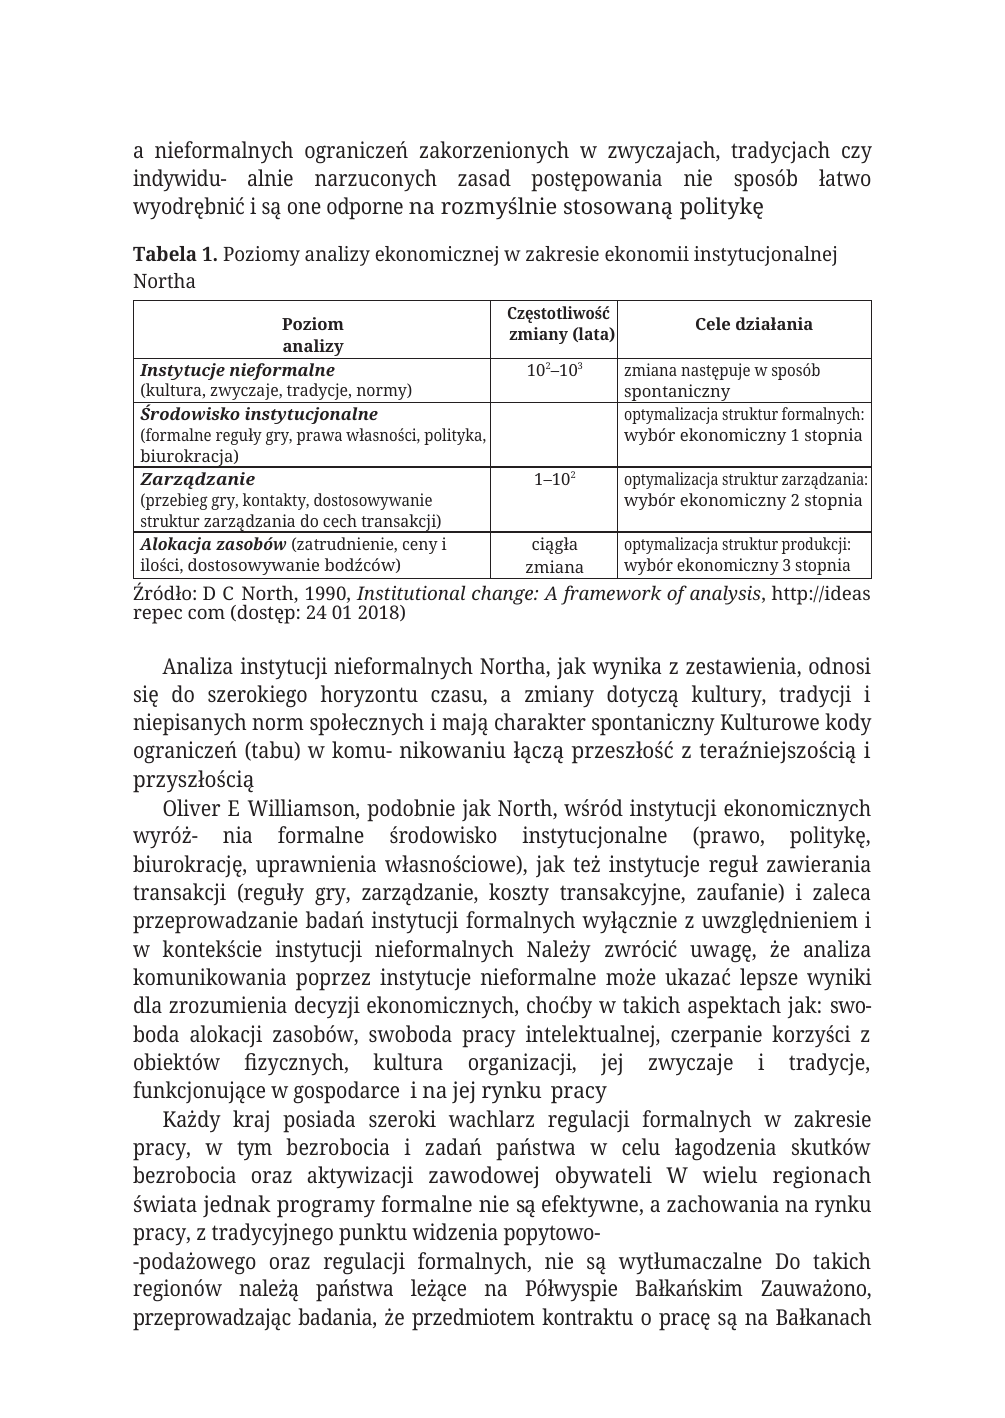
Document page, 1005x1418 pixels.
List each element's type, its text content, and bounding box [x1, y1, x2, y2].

table_cell [491, 403, 617, 466]
text Tabela 1. Poziomy analizy ekonomicznej w zakresie ekonomii instytucjonalnej Northa [133, 240, 883, 294]
text Analiza instytucji nieformalnych Northa, jak wynika z zestawienia, odnosi się do szerokiego horyzontu czasu, a zmiany dotyczą kultury, tradycji i niepisanych norm społecznych i mają charakter spontaniczny Kulturowe kody ograniczeń (tabu) w komu- nikowaniu łączą przeszłość z teraźniejszością i przyszłością [133, 652, 872, 793]
table_cell 1–102 [491, 468, 617, 531]
table_cell optymalizacja struktur produkcji: wybór ekonomiczny 3 stopnia [618, 533, 871, 578]
table_cell Środowisko instytucjonalne (formalne reguły gry, prawa własności, polityka, biurokracja) [134, 403, 490, 466]
table_cell ciągła zmiana [491, 533, 617, 578]
text a nieformalnych ograniczeń zakorzenionych w zwyczajach, tradycjach czy indywidu- alnie narzuconych zasad postępowania nie sposób łatwo wyodrębnić i są one odporne na rozmyślnie stosowaną politykę [133, 136, 872, 221]
table_header Częstotliwość zmiany (lata) [491, 301, 617, 357]
table_header Poziom analizy [134, 301, 490, 357]
table_cell optymalizacja struktur formalnych: wybór ekonomiczny 1 stopnia [618, 403, 871, 466]
table_cell Alokacja zasobów (zatrudnienie, ceny i ilości, dostosowywanie bodźców) [134, 533, 490, 578]
text Każdy kraj posiada szeroki wachlarz regulacji formalnych w zakresie pracy, w tym bezrobocia i zadań państwa w celu łagodzenia skutków bezrobocia oraz aktywizacji zawodowej obywateli W wielu regionach świata jednak programy formalne nie są efektywne, a zachowania na rynku pracy, z tradycyjnego punktu widzenia popytowo- [133, 1105, 872, 1247]
table_cell Instytucje nieformalne (kultura, zwyczaje, tradycje, normy) [134, 359, 490, 402]
text Oliver E Williamson, podobnie jak North, wśród instytucji ekonomicznych wyróż- nia formalne środowisko instytucjonalne (prawo, politykę, biurokrację, uprawnienia własnościowe), jak też instytucje reguł zawierania transakcji (reguły gry, zarządzanie, koszty transakcyjne, zaufanie) i zaleca przeprowadzanie badań instytucji formalnych wyłącznie z uwzględnieniem i w kontekście instytucji nieformalnych Należy zwrócić uwagę, że analiza komunikowania poprzez instytucje nieformalne może ukazać lepsze wyniki dla zrozumienia decyzji ekonomicznych, choćby w takich aspektach jak: swo- boda alokacji zasobów, swoboda pracy intelektualnej, czerpanie korzyści z obiektów fizycznych, kultura organizacji, jej zwyczaje i tradycje, funkcjonujące w gospodarce i na jej rynku pracy [133, 793, 872, 1105]
table_cell 102–103 [491, 359, 617, 402]
table_cell Zarządzanie (przebieg gry, kontakty, dostosowywanie struktur zarządzania do cech transakcji) [134, 468, 490, 531]
table_cell optymalizacja struktur zarządzania: wybór ekonomiczny 2 stopnia [618, 468, 871, 531]
text Źródło: D C North, 1990, Institutional change: A framework of analysis, http://ideas repec com (dostęp: 24 01 2018) [133, 584, 872, 625]
table_header Cele działania [618, 301, 871, 357]
table_cell zmiana następuje w sposób spontaniczny [618, 359, 871, 402]
text -podażowego oraz regulacji formalnych, nie są wytłumaczalne Do takich regionów należą państwa leżące na Półwyspie Bałkańskim Zauważono, przeprowadzając badania, że przedmiotem kontraktu o pracę są na Bałkanach [133, 1247, 872, 1332]
